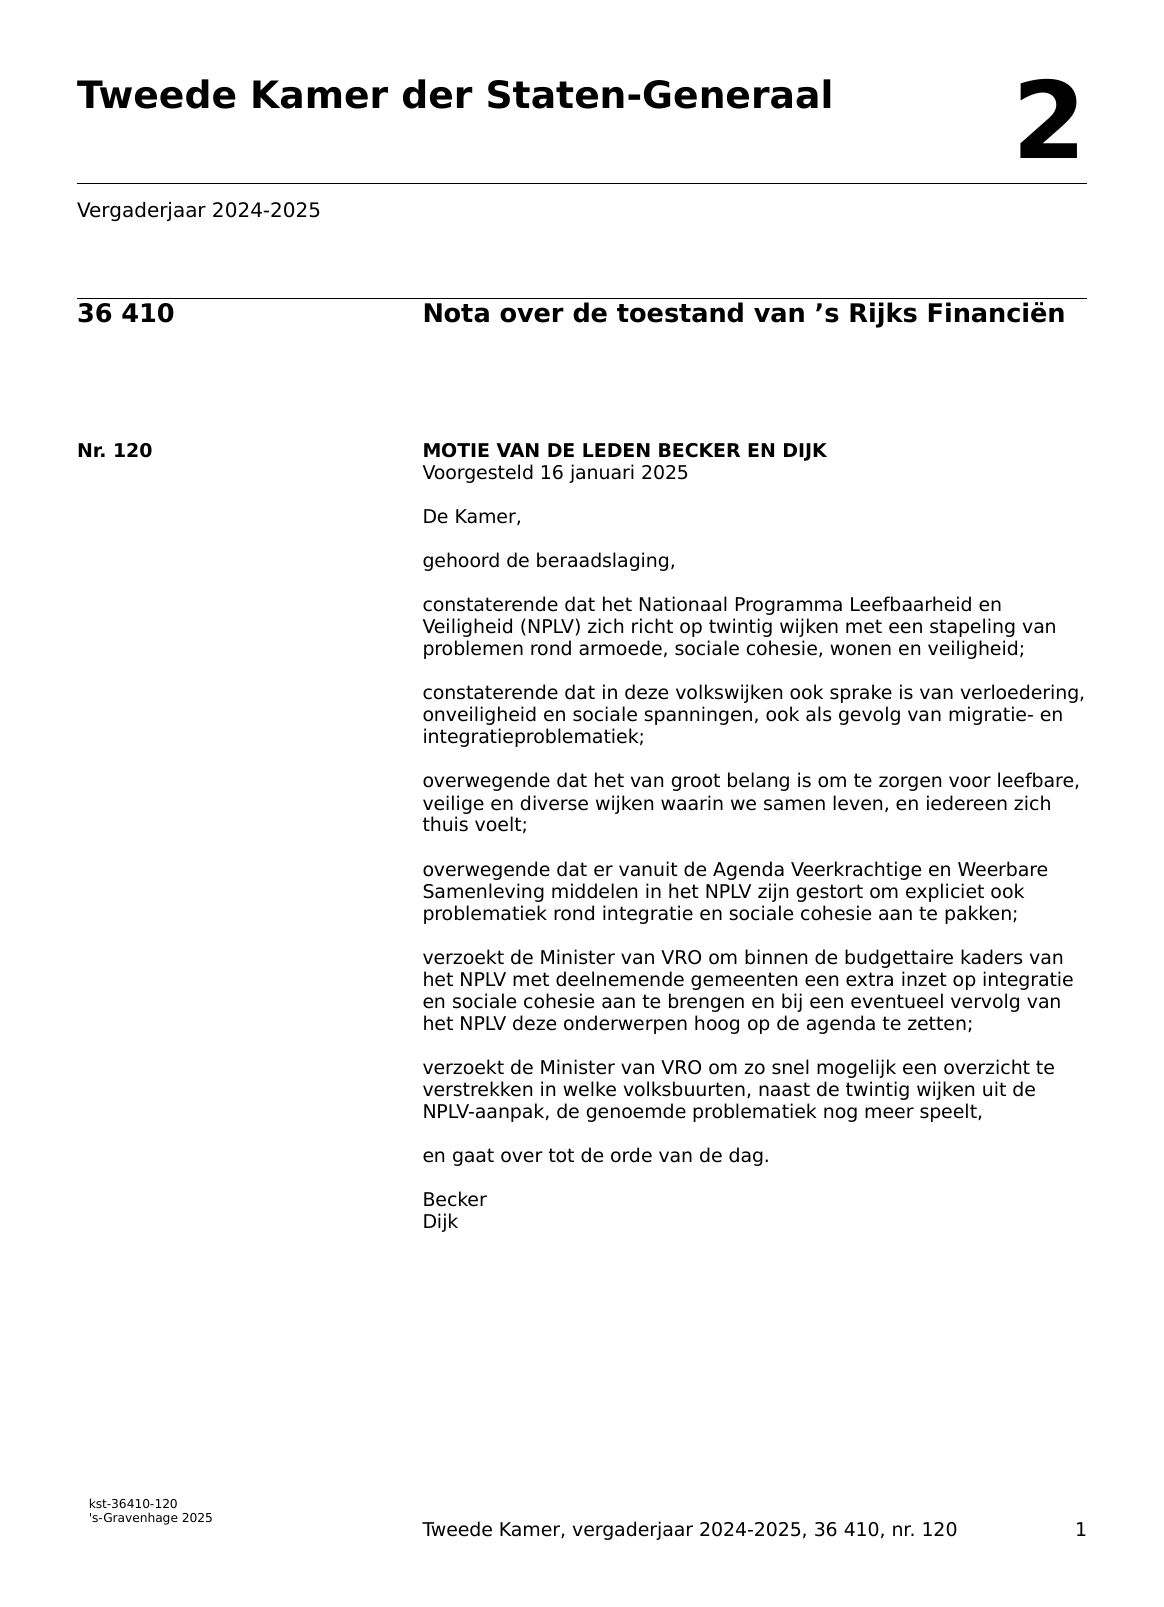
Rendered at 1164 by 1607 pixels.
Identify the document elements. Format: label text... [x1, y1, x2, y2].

text De Kamer, [422, 506, 1087, 528]
text overwegende dat er vanuit de Agenda Veerkrachtige en Weerbare Samenleving middelen in het NPLV zijn gestort om expliciet ook problematiek rond integratie en sociale cohesie aan te pakken; [422, 858, 1087, 924]
table_header Tweede Kamer der Staten-Generaal [77, 59, 886, 183]
text Voorgesteld 16 januari 2025 [422, 462, 1087, 484]
text Dijk [422, 1211, 1087, 1233]
text kst-36410-120 [88, 1497, 323, 1511]
text gehoord de beraadslaging, [422, 550, 1087, 572]
table_header 2 [886, 59, 1087, 183]
subtitle Nr. 120 MOTIE VAN DE LEDEN BECKER EN DIJK [77, 440, 1087, 462]
text overwegende dat het van groot belang is om te zorgen voor leefbare, veilige en diverse wijken waarin we samen leven, en iedereen zich thuis voelt; [422, 770, 1087, 836]
text en gaat over tot de orde van de dag. [422, 1145, 1087, 1167]
text verzoekt de Minister van VRO om binnen de budgettaire kaders van het NPLV met deelnemende gemeenten een extra inzet op integratie en sociale cohesie aan te brengen en bij een eventueel vervolg van het NPLV deze onderwerpen hoog op de agenda te zetten; [422, 947, 1087, 1034]
table_cell Vergaderjaar 2024-2025 [77, 184, 1087, 298]
text constaterende dat in deze volkswijken ook sprake is van verloedering, onveiligheid en sociale spanningen, ook als gevolg van migratie- en integratieproblematiek; [422, 682, 1087, 748]
text Becker [422, 1189, 1087, 1211]
subtitle 36 410 Nota over de toestand van ’s Rijks Financiën [77, 299, 1087, 329]
text constaterende dat het Nationaal Programma Leefbaarheid en Veiligheid (NPLV) zich richt op twintig wijken met een stapeling van problemen rond armoede, sociale cohesie, wonen en veiligheid; [422, 594, 1087, 660]
text 's-Gravenhage 2025 [88, 1511, 323, 1525]
text verzoekt de Minister van VRO om zo snel mogelijk een overzicht te verstrekken in welke volksbuurten, naast de twintig wijken uit de NPLV-aanpak, de genoemde problematiek nog meer speelt, [422, 1057, 1087, 1123]
